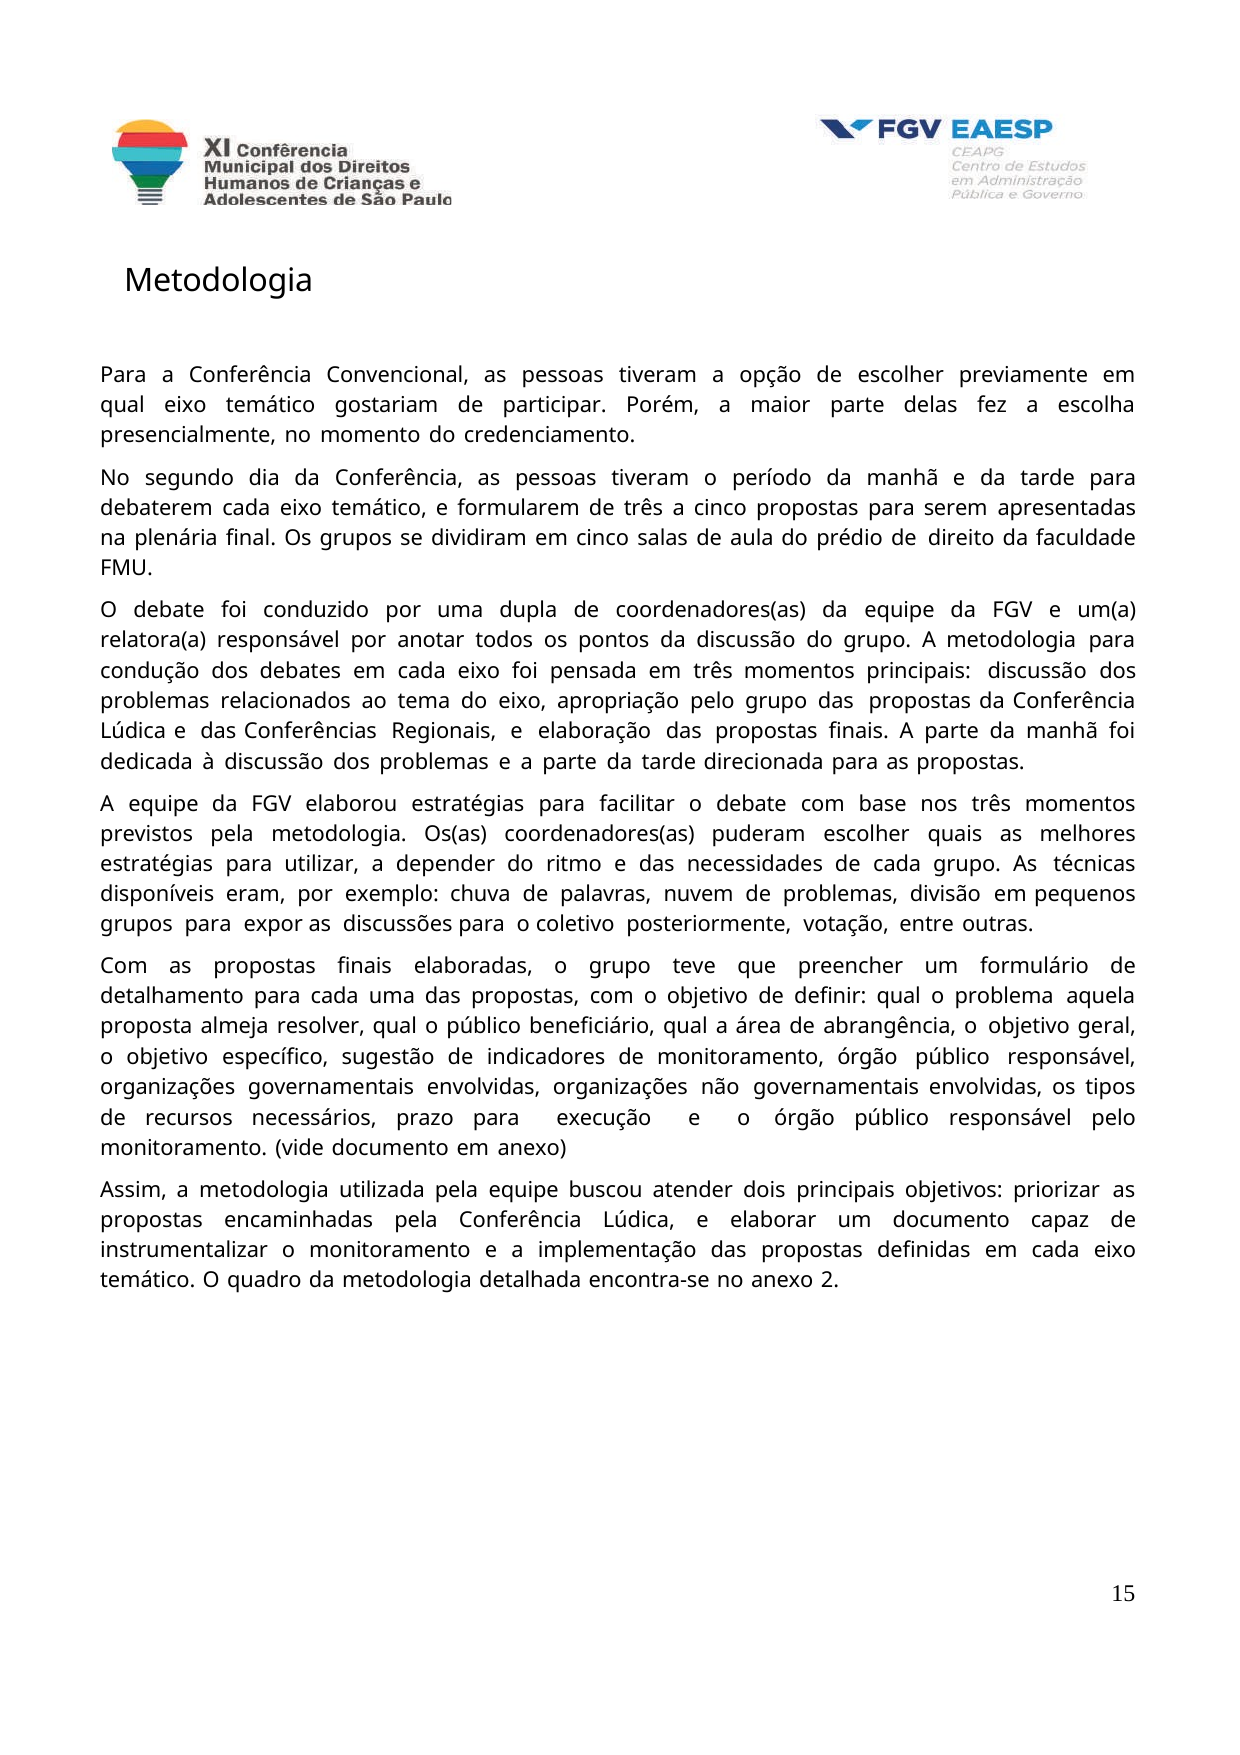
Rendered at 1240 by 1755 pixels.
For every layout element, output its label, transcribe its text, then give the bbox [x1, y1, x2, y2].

text Para a Conferência Convencional, as pessoas tiveram a opção de escolher previamente em qual eixo temático gostariam de participar. Porém, a maior parte delas fez a escolha presencialmente, no momento do credenciamento. [100, 358, 1136, 449]
text Com as propostas finais elaboradas, o grupo teve que preencher um formulário de detalhamento para cada uma das propostas, com o objetivo de definir: qual o problema aquela proposta almeja resolver, qual o público beneficiário, qual a área de abrangência, o objetivo geral, o objetivo específico, sugestão de indicadores de monitoramento, órgão público responsável, organizações governamentais envolvidas, organizações não governamentais envolvidas, os tipos de recursos necessários, prazo para execução e o órgão público responsável pelo monitoramento. (vide documento em anexo) [100, 950, 1136, 1162]
subtitle Metodologia [124, 257, 1158, 301]
text O debate foi conduzido por uma dupla de coordenadores(as) da equipe da FGV e um(a) relatora(a) responsável por anotar todos os pontos da discussão do grupo. A metodologia para condução dos debates em cada eixo foi pensada em três momentos principais: discussão dos problemas relacionados ao tema do eixo, apropriação pelo grupo das propostas da Conferência Lúdica e das Conferências Regionais, e elaboração das propostas finais. A parte da manhã foi dedicada à discussão dos problemas e a parte da tarde direcionada para as propostas. [100, 594, 1136, 775]
text A equipe da FGV elaborou estratégias para facilitar o debate com base nos três momentos previstos pela metodologia. Os(as) coordenadores(as) puderam escolher quais as melhores estratégias para utilizar, a depender do ritmo e das necessidades de cada grupo. As técnicas disponíveis eram, por exemplo: chuva de palavras, nuvem de problemas, divisão em pequenos grupos para expor as discussões para o coletivo posteriormente, votação, entre outras. [100, 788, 1136, 938]
text Assim, a metodologia utilizada pela equipe buscou atender dois principais objetivos: priorizar as propostas encaminhadas pela Conferência Lúdica, e elaborar um documento capaz de instrumentalizar o monitoramento e a implementação das propostas definidas em cada eixo temático. O quadro da metodologia detalhada encontra-se no anexo 2. [100, 1174, 1136, 1294]
text No segundo dia da Conferência, as pessoas tiveram o período da manhã e da tarde para debaterem cada eixo temático, e formularem de três a cinco propostas para serem apresentadas na plenária final. Os grupos se dividiram em cinco salas de aula do prédio de direito da faculdade FMU. [100, 462, 1136, 582]
